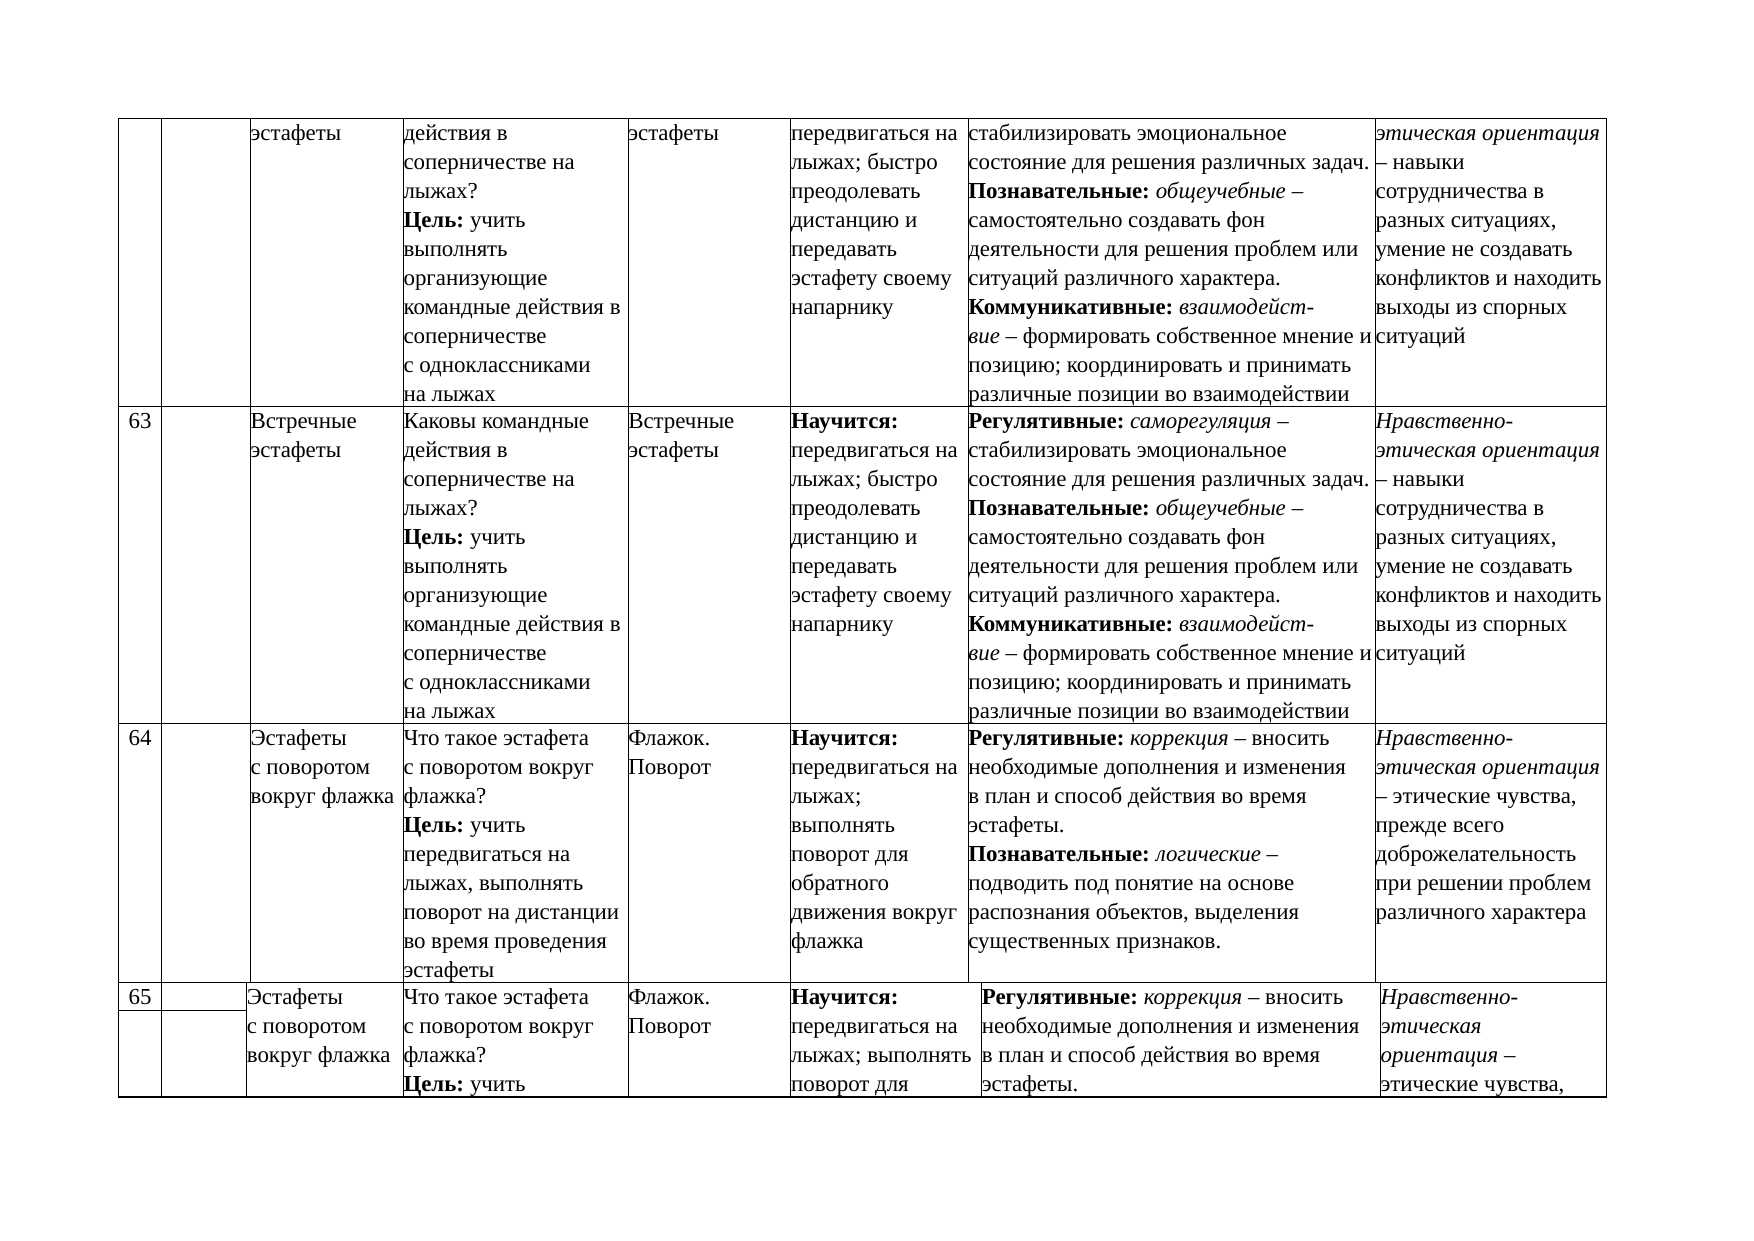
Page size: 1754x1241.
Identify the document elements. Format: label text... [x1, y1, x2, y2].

table_cell Научится: передвигаться на лыжах; выполнять поворот для обратного движения вокруг флажка [791, 724, 968, 982]
table_cell [1614, 982, 1621, 1009]
table_cell [1607, 118, 1614, 406]
table_cell Регулятивные: коррекция – вносить необходимые дополнения и изменения в план и способ действия во время эстафеты. [982, 983, 1380, 1096]
table_cell Встречные эстафеты [251, 407, 403, 723]
table_cell [162, 407, 250, 723]
table_cell этическая ориентация – навыки сотрудничества в разных ситуациях, умение не создавать конфликтов и находить выходы из спорных ситуаций [1376, 119, 1606, 406]
table_cell [1614, 1010, 1621, 1096]
table_cell [1607, 406, 1614, 723]
table_cell [1614, 723, 1621, 982]
table_cell 63 [119, 407, 161, 723]
table_cell передвигаться на лыжах; быстро преодолевать дистанцию и передавать эстафету своему напарнику [791, 119, 968, 406]
table_cell [162, 119, 250, 406]
table_cell Регулятивные: саморегуляция – стабилизировать эмоциональное состояние для решения различных задач. Познавательные: общеучебные – самостоятельно создавать фон деятельности для решения проблем или ситуаций различного характера. Коммуникативные: взаимодейст- вие – формировать собственное мнение и позицию; координировать и принимать различные позиции во взаимодействии [969, 407, 1375, 723]
table_cell [1607, 1010, 1614, 1096]
table_cell Что такое эстафета с поворотом вокруг флажка? Цель: учить [404, 983, 628, 1096]
table_cell эстафеты [251, 119, 403, 406]
table_cell Нравственно-этическая ориентация – навыки сотрудничества в разных ситуациях, умение не создавать конфликтов и находить выходы из спорных ситуаций [1376, 407, 1606, 723]
table_cell Научится: передвигаться на лыжах; выполнять поворот для [791, 983, 981, 1096]
table_cell Регулятивные: коррекция – вносить необходимые дополнения и изменения в план и способ действия во время эстафеты. Познавательные: логические – подводить под понятие на основе распознания объектов, выделения существенных признаков. [969, 724, 1375, 982]
table_cell [162, 1011, 246, 1096]
table_cell Что такое эстафета с поворотом вокруг флажка? Цель: учить передвигаться на лыжах, выполнять поворот на дистанции во время проведения эстафеты [404, 724, 628, 982]
table_cell Нравственно-этическая ориентация – этические чувства, прежде всего доброжелательность при решении проблем различного характера [1376, 724, 1606, 982]
table_cell Флажок. Поворот [629, 724, 790, 982]
table_cell [119, 1011, 161, 1096]
table_cell [162, 983, 246, 1009]
table_cell Эстафеты с поворотом вокруг флажка [247, 983, 403, 1096]
table_cell эстафеты [629, 119, 790, 406]
table_cell Каковы командные действия в соперничестве на лыжах? Цель: учить выполнять организующие командные действия в соперничестве с одноклассниками на лыжах [404, 407, 628, 723]
table_cell Научится: передвигаться на лыжах; быстро преодолевать дистанцию и передавать эстафету своему напарнику [791, 407, 968, 723]
table_cell [1614, 406, 1621, 723]
table_cell [162, 724, 250, 982]
table_cell 65 [119, 983, 161, 1009]
table_cell [1607, 723, 1614, 982]
table_cell действия в соперничестве на лыжах? Цель: учить выполнять организующие командные действия в соперничестве с одноклассниками на лыжах [404, 119, 628, 406]
table_cell Нравственно-этическая ориентация – этические чувства, [1381, 983, 1606, 1096]
table_cell [119, 119, 161, 406]
table_cell Флажок. Поворот [629, 983, 790, 1096]
table_cell 64 [119, 724, 161, 982]
table_cell [1607, 982, 1614, 1009]
table_cell [1614, 118, 1621, 406]
table_cell Встречные эстафеты [629, 407, 790, 723]
table_cell стабилизировать эмоциональное состояние для решения различных задач. Познавательные: общеучебные – самостоятельно создавать фон деятельности для решения проблем или ситуаций различного характера. Коммуникативные: взаимодейст- вие – формировать собственное мнение и позицию; координировать и принимать различные позиции во взаимодействии [969, 119, 1375, 406]
table_cell Эстафеты с поворотом вокруг флажка [251, 724, 403, 982]
